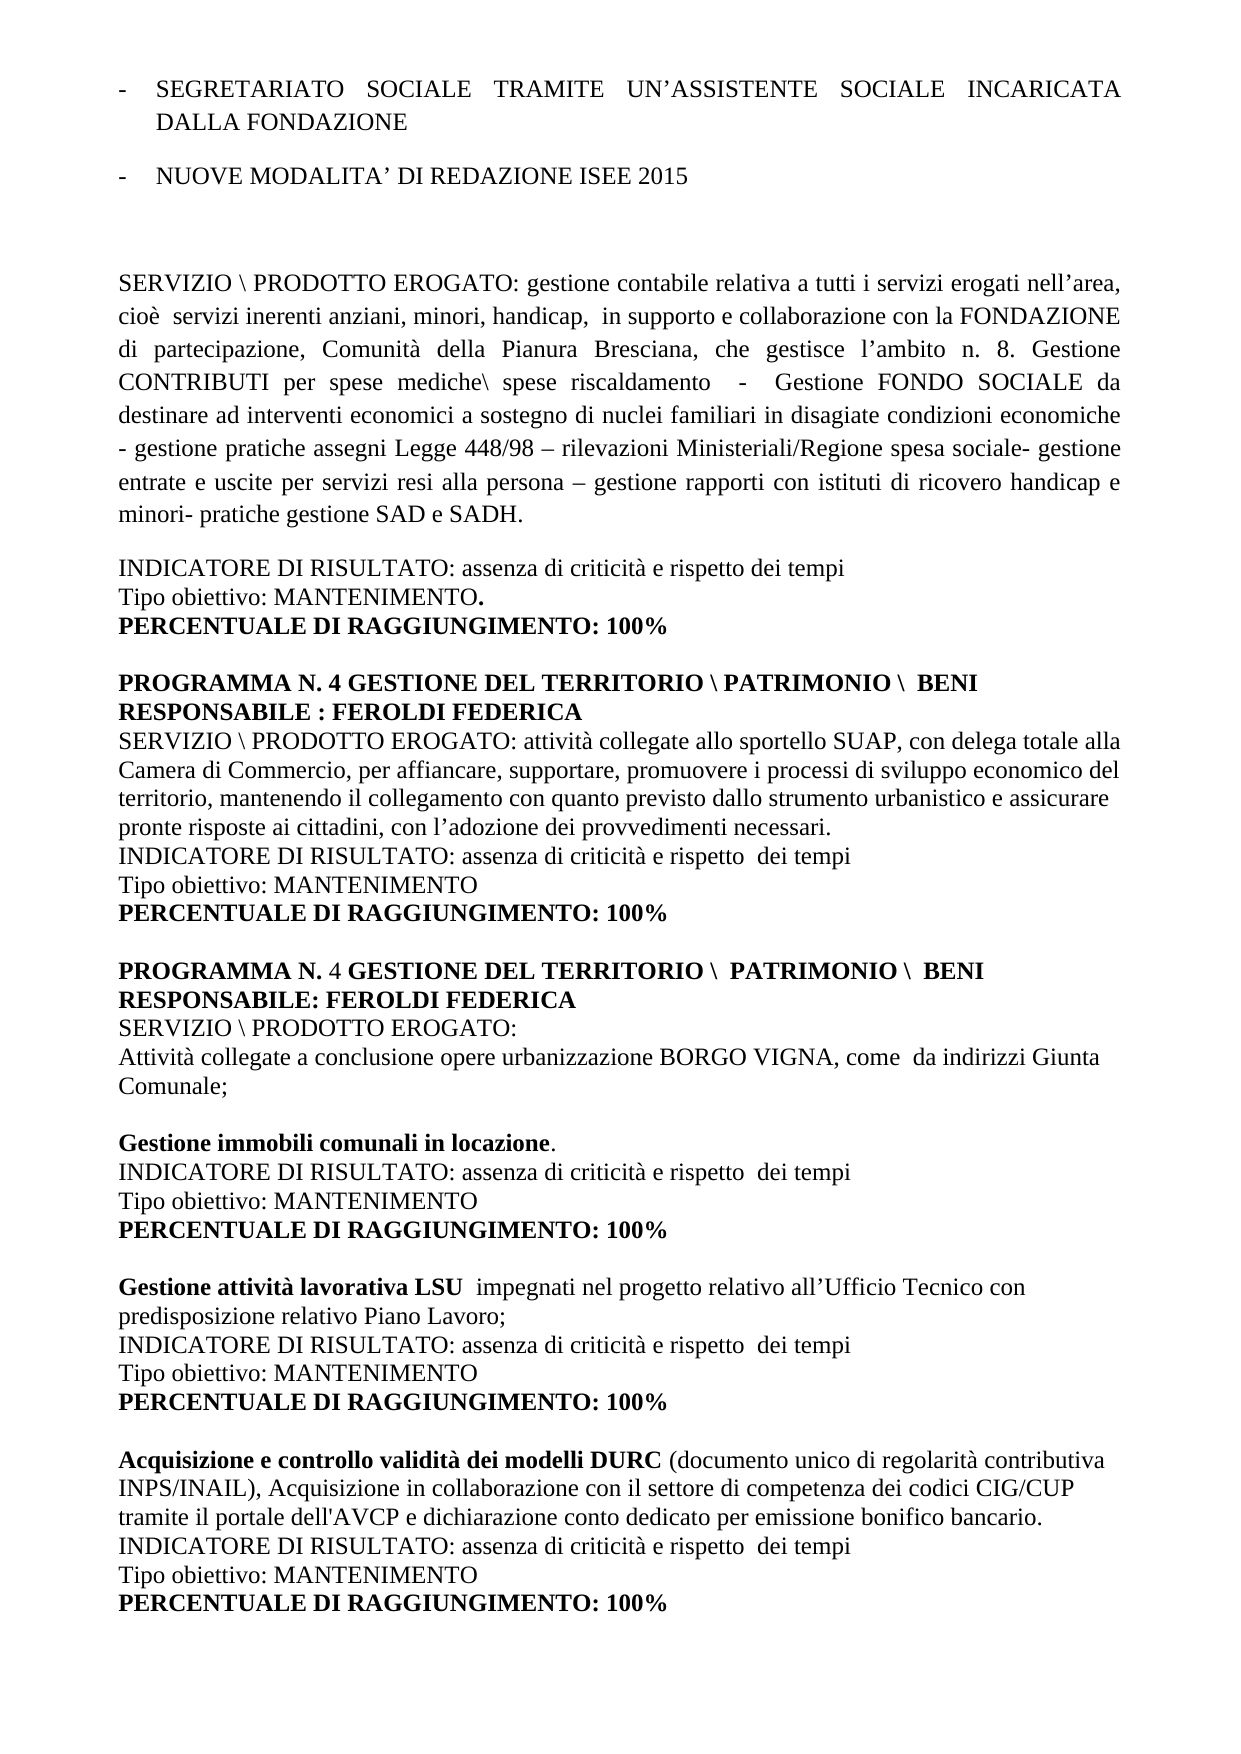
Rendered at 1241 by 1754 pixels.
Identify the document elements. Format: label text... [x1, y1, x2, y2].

text PERCENTUALE DI RAGGIUNGIMENTO: 100% [118, 1215, 1122, 1243]
list SEGRETARIATO SOCIALE TRAMITE UN’ASSISTENTE SOCIALE INCARICATA DALLA FONDAZIONE [118, 74, 1122, 136]
text SERVIZIO \ PRODOTTO EROGATO: gestione contabile relativa a tutti i servizi erogati nell’area, cioè servizi inerenti anziani, minori, handicap, in supporto e collaborazione con la FONDAZIONE di partecipazione, Comunità della Pianura Bresciana, che gestisce l’ambito n. 8. Gestione CONTRIBUTI per spese mediche\ spese riscaldamento - Gestione FONDO SOCIALE da destinare ad interventi economici a sostegno di nuclei familiari in disagiate condizioni economiche - gestione pratiche assegni Legge 448/98 – rilevazioni Ministeriali/Regione spesa sociale- gestione entrate e uscite per servizi resi alla persona – gestione rapporti con istituti di ricovero handicap e minori- pratiche gestione SAD e SADH. [118, 268, 1122, 528]
text PROGRAMMA N. 4 GESTIONE DEL TERRITORIO \ PATRIMONIO \ BENI RESPONSABILE: FEROLDI FEDERICA SERVIZIO \ PRODOTTO EROGATO: Attività collegate a conclusione opere urbanizzazione BORGO VIGNA, come da indirizzi Giunta Comunale; [118, 956, 1122, 1100]
text PERCENTUALE DI RAGGIUNGIMENTO: 100% [118, 898, 1122, 927]
text PERCENTUALE DI RAGGIUNGIMENTO: 100% [118, 611, 1122, 640]
text Gestione attività lavorativa LSU impegnati nel progetto relativo all’Ufficio Tecnico con predisposizione relativo Piano Lavoro; [118, 1272, 1122, 1330]
text PERCENTUALE DI RAGGIUNGIMENTO: 100% [118, 1387, 1122, 1416]
text INDICATORE DI RISULTATO: assenza di criticità e rispetto dei tempi Tipo obiettivo: MANTENIMENTO [118, 841, 1122, 898]
text Acquisizione e controllo validità dei modelli DURC (documento unico di regolarità contributiva INPS/INAIL), Acquisizione in collaborazione con il settore di competenza dei codici CIG/CUP tramite il portale dell'AVCP e dichiarazione conto dedicato per emissione bonifico bancario. INDICATORE DI RISULTATO: assenza di criticità e rispetto dei tempi Tipo obiettivo: MANTENIMENTO [118, 1416, 1122, 1588]
text PERCENTUALE DI RAGGIUNGIMENTO: 100% [118, 1588, 1122, 1617]
text INDICATORE DI RISULTATO: assenza di criticità e rispetto dei tempi Tipo obiettivo: MANTENIMENTO [118, 1330, 1122, 1387]
text INDICATORE DI RISULTATO: assenza di criticità e rispetto dei tempi Tipo obiettivo: MANTENIMENTO [118, 1157, 1122, 1215]
text Gestione immobili comunali in locazione. [118, 1128, 1122, 1157]
list NUOVE MODALITA’ DI REDAZIONE ISEE 2015 [118, 161, 1122, 189]
text INDICATORE DI RISULTATO: assenza di criticità e rispetto dei tempi Tipo obiettivo: MANTENIMENTO. [118, 553, 1122, 611]
text PROGRAMMA N. 4 GESTIONE DEL TERRITORIO \ PATRIMONIO \ BENI RESPONSABILE : FEROLDI FEDERICA SERVIZIO \ PRODOTTO EROGATO: attività collegate allo sportello SUAP, con delega totale alla Camera di Commercio, per affiancare, supportare, promuovere i processi di sviluppo economico del territorio, mantenendo il collegamento con quanto previsto dallo strumento urbanistico e assicurare pronte risposte ai cittadini, con l’adozione dei provvedimenti necessari. [118, 668, 1122, 841]
